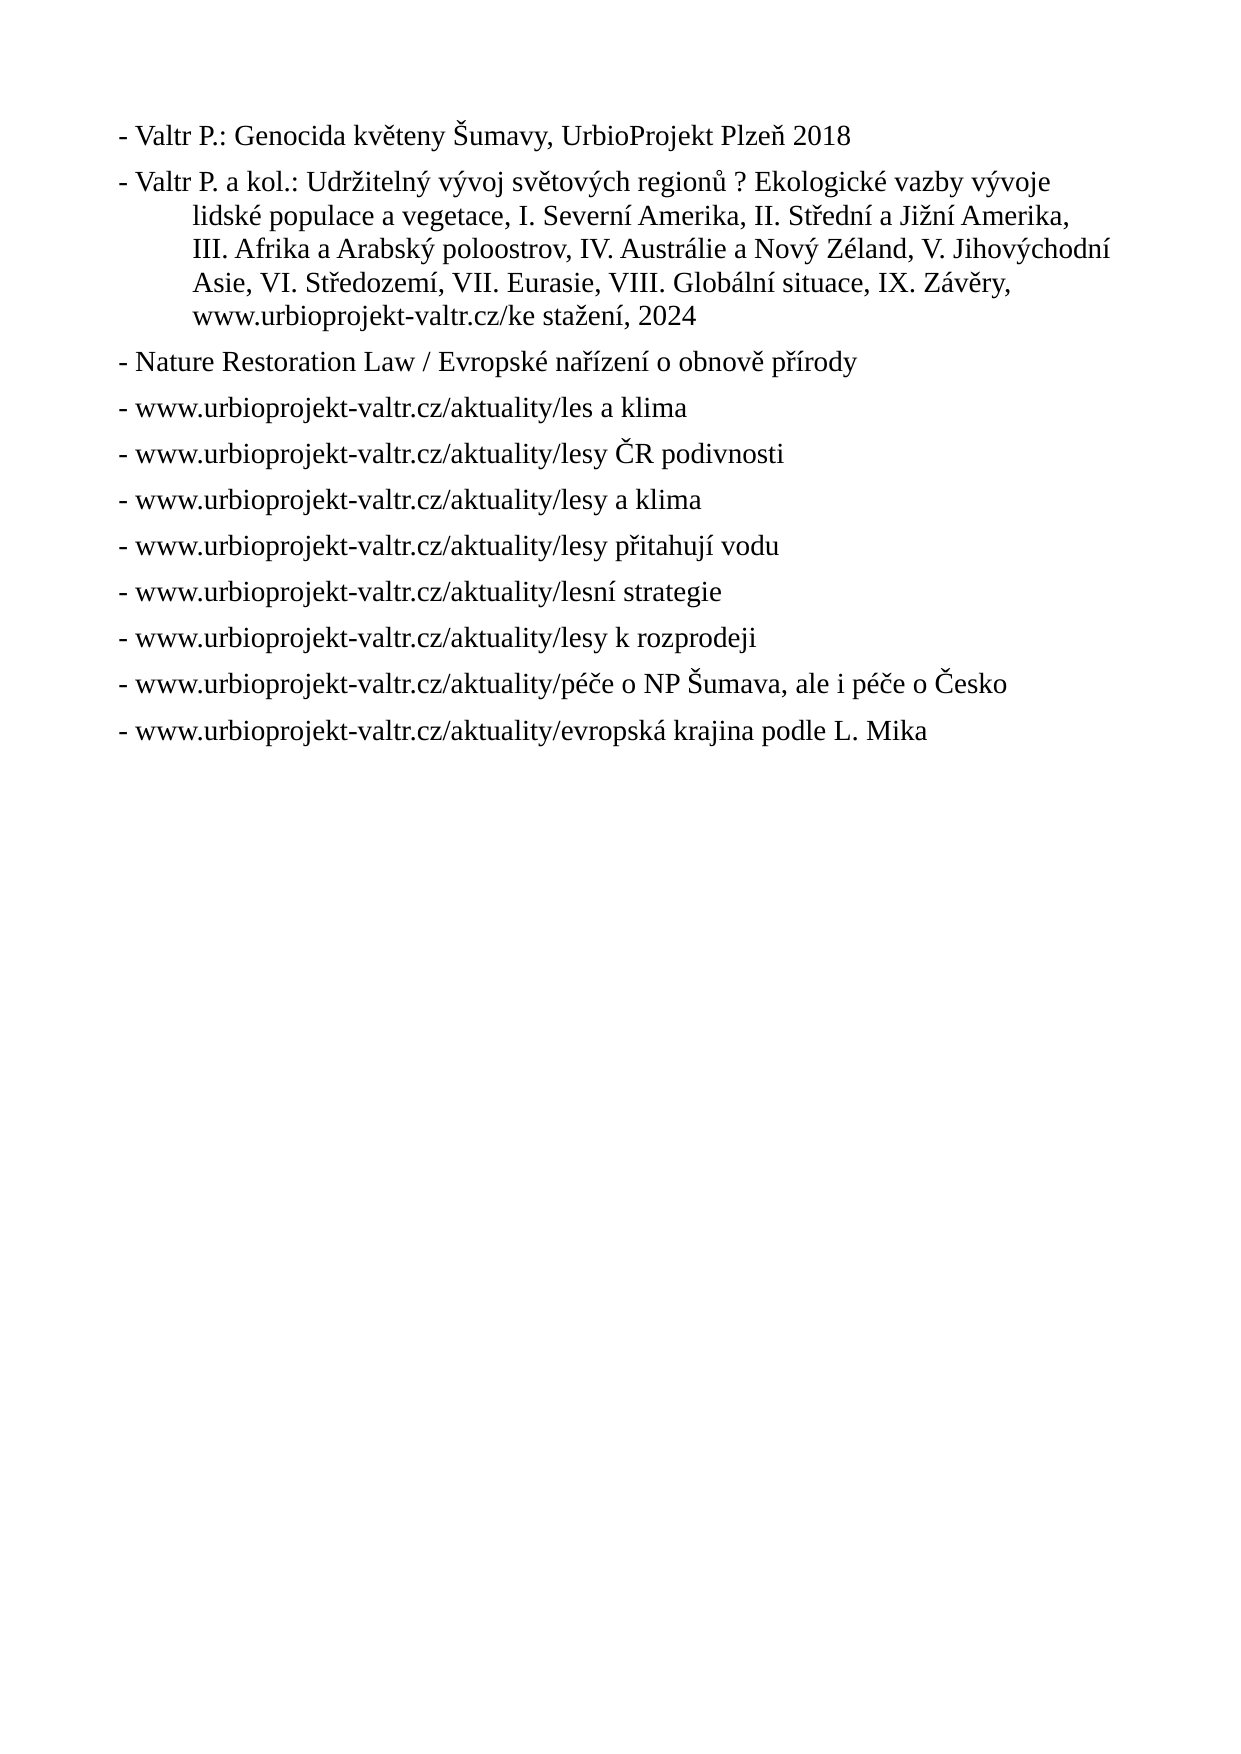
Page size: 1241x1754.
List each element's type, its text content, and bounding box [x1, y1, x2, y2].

text - www.urbioprojekt-valtr.cz/aktuality/evropská krajina podle L. Mika [118, 713, 1122, 746]
text - www.urbioprojekt-valtr.cz/aktuality/lesní strategie [118, 574, 1122, 608]
text - www.urbioprojekt-valtr.cz/aktuality/lesy a klima [118, 482, 1122, 516]
text - Nature Restoration Law / Evropské nařízení o obnově přírody [118, 344, 1122, 378]
text - Valtr P. a kol.: Udržitelný vývoj světových regionů ? Ekologické vazby vývoje lidské populace a vegetace, I. Severní Amerika, II. Střední a Jižní Amerika, III. Afrika a Arabský poloostrov, IV. Austrálie a Nový Zéland, V. Jihovýchodní Asie, VI. Středozemí, VII. Eurasie, VIII. Globální situace, IX. Závěry, www.urbioprojekt-valtr.cz/ke stažení, 2024 [118, 164, 1122, 332]
text - Valtr P.: Genocida květeny Šumavy, UrbioProjekt Plzeň 2018 [118, 118, 1122, 152]
text - www.urbioprojekt-valtr.cz/aktuality/lesy k rozprodeji [118, 621, 1122, 654]
text - www.urbioprojekt-valtr.cz/aktuality/péče o NP Šumava, ale i péče o Česko [118, 667, 1122, 700]
text - www.urbioprojekt-valtr.cz/aktuality/lesy přitahují vodu [118, 528, 1122, 562]
text - www.urbioprojekt-valtr.cz/aktuality/lesy ČR podivnosti [118, 436, 1122, 470]
text - www.urbioprojekt-valtr.cz/aktuality/les a klima [118, 390, 1122, 424]
